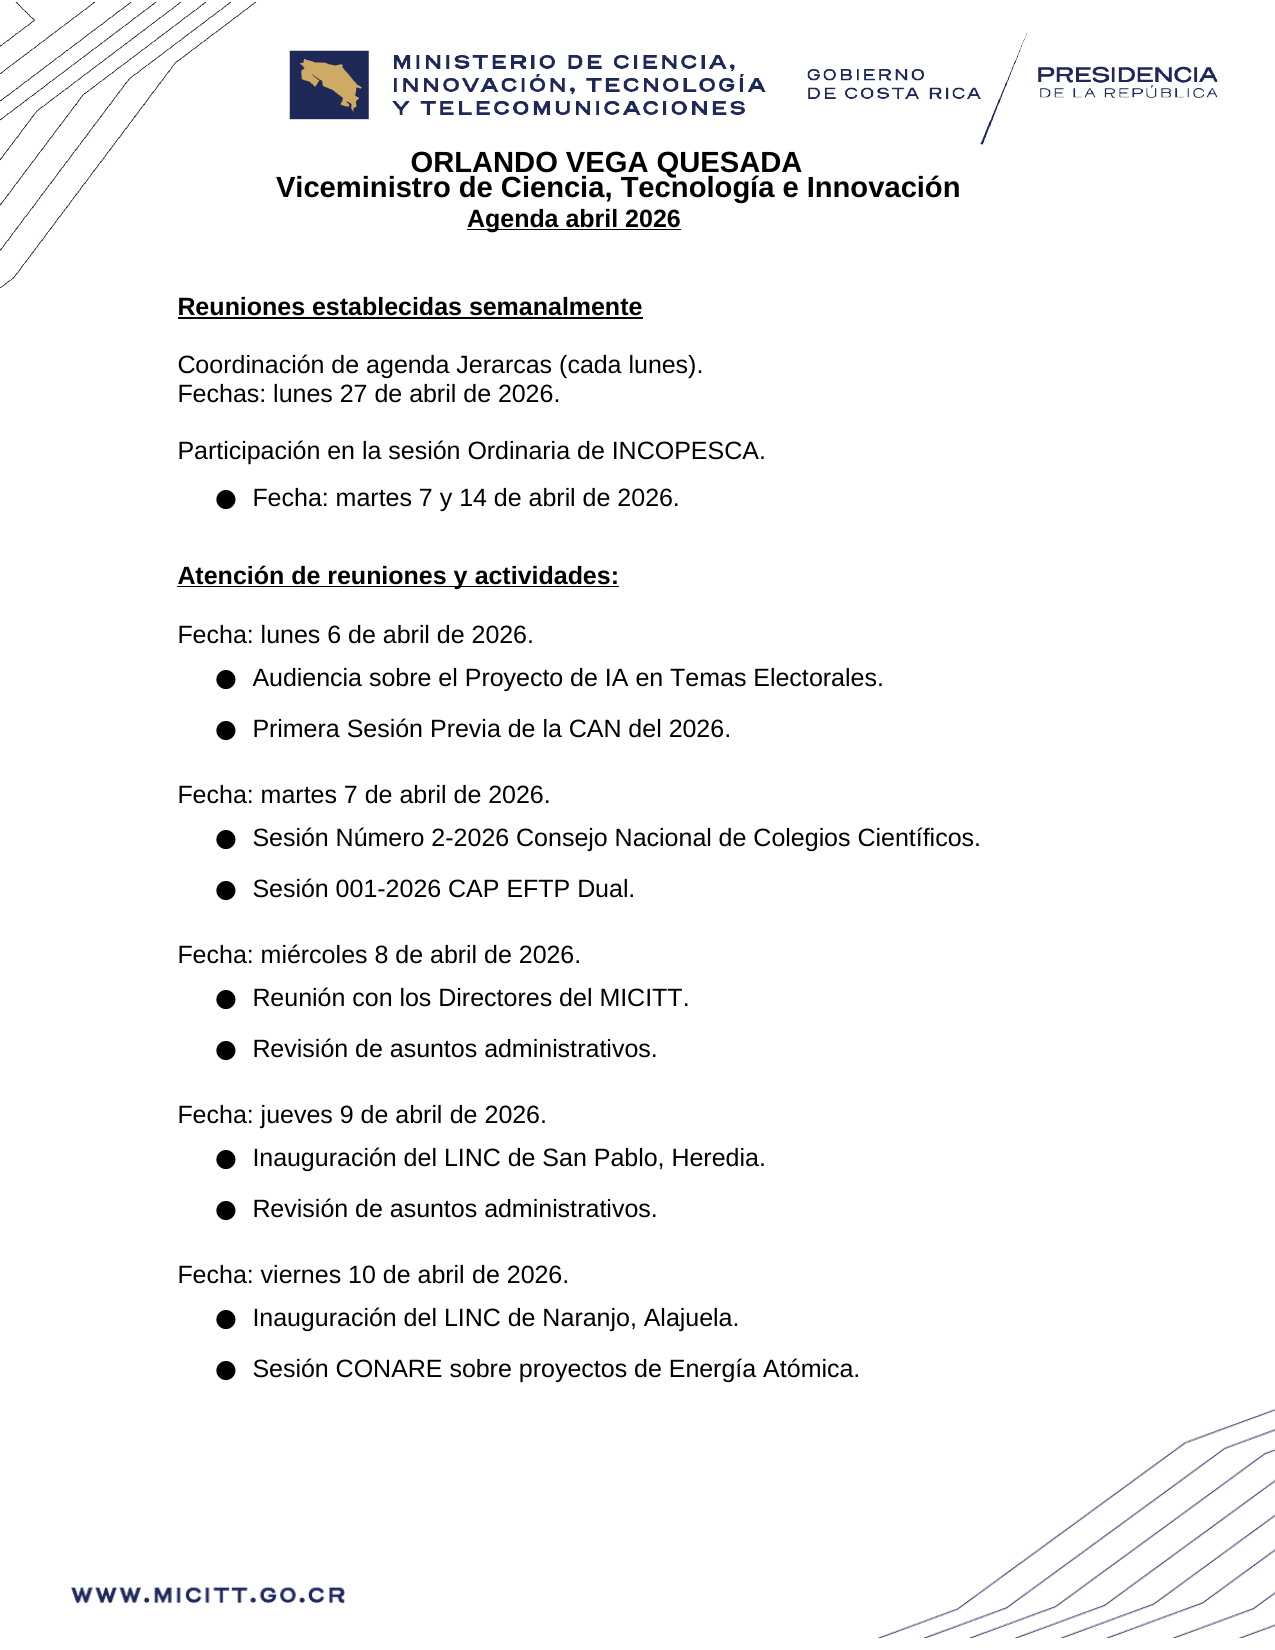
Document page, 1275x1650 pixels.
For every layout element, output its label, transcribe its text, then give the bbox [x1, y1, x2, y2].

list Audiencia sobre el Proyecto de IA en Temas Electorales. [215, 649, 1093, 700]
text Fecha: jueves 9 de abril de 2026. [177, 1100, 966, 1129]
list Inauguración del LINC de San Pablo, Heredia. [215, 1129, 966, 1180]
text Fecha: miércoles 8 de abril de 2026. [177, 940, 1098, 969]
list Primera Sesión Previa de la CAN del 2026. [215, 700, 1093, 752]
text Coordinación de agenda Jerarcas (cada lunes). [177, 350, 916, 378]
text Participación en la sesión Ordinaria de INCOPESCA. [177, 436, 1093, 465]
text Reuniones establecidas semanalmente [177, 292, 916, 321]
text Fecha: martes 7 de abril de 2026. [177, 780, 1093, 809]
list Revisión de asuntos administrativos. [215, 1180, 966, 1232]
list Revisión de asuntos administrativos. [215, 1020, 1093, 1072]
list Inauguración del LINC de Naranjo, Alajuela. [215, 1289, 966, 1340]
text Atención de reuniones y actividades: [177, 561, 1098, 590]
picture [0, 2, 1218, 288]
list Reunión con los Directores del MICITT. [215, 969, 1093, 1020]
list Sesión 001-2026 CAP EFTP Dual. [215, 860, 1093, 912]
list Fecha: martes 7 y 14 de abril de 2026. [215, 469, 1093, 520]
list Sesión CONARE sobre proyectos de Energía Atómica. [215, 1340, 966, 1392]
text Fechas: lunes 27 de abril de 2026. [177, 378, 916, 407]
text Fecha: viernes 10 de abril de 2026. [177, 1260, 966, 1289]
list Sesión Número 2-2026 Consejo Nacional de Colegios Científicos. [215, 809, 1093, 860]
text Fecha: lunes 6 de abril de 2026. [177, 620, 1093, 649]
